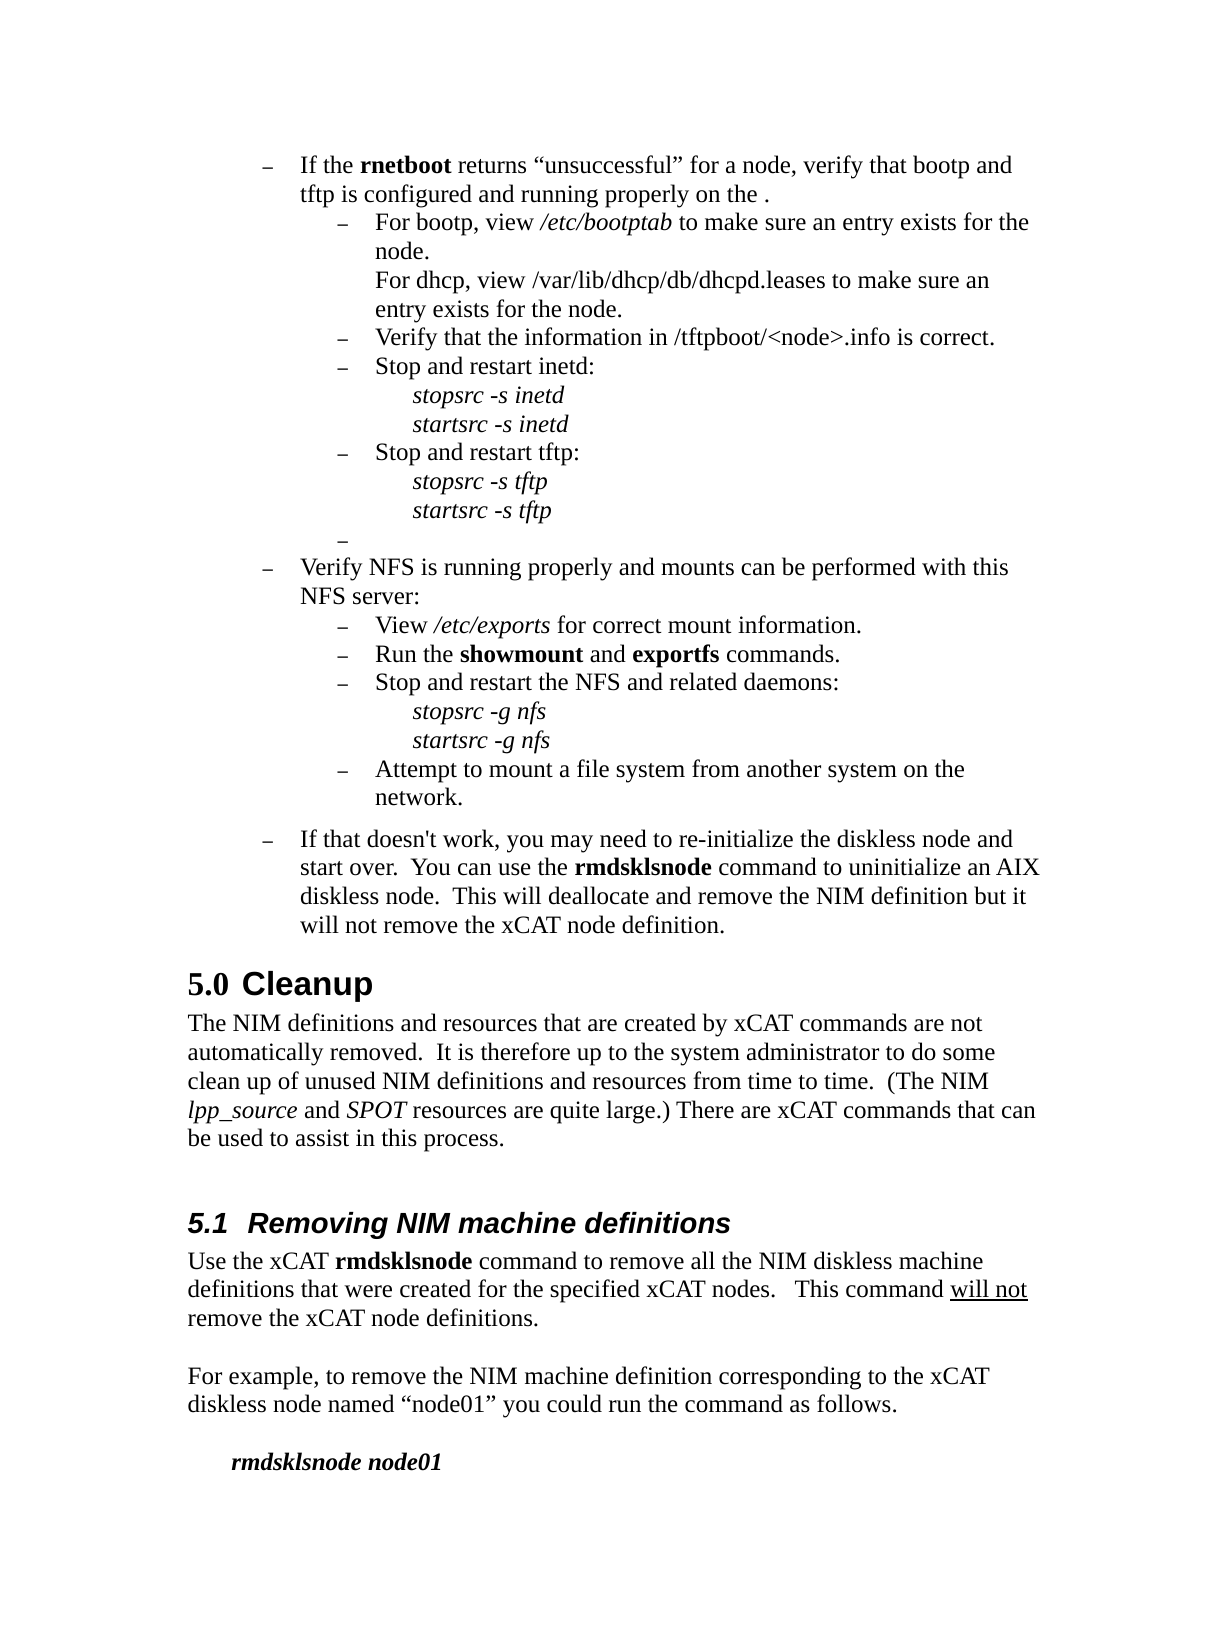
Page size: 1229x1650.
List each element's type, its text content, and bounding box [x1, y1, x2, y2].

list Stop and restart inetd: [337, 351, 1041, 380]
text Use the xCAT rmdsklsnode command to remove all the NIM diskless machine definitions that were created for the specified xCAT nodes. This command will not remove the xCAT node definitions. [187, 1246, 1041, 1332]
list If that doesn't work, you may need to re-initialize the diskless node and start over. You can use the rmdsklsnode command to uninitialize an AIX diskless node. This will deallocate and remove the NIM definition but it will not remove the xCAT node definition. [262, 824, 1041, 939]
list startsrc -s inetd [412, 409, 1041, 437]
list stopsrc -g nfs [412, 696, 1041, 725]
list startsrc -g nfs [412, 725, 1041, 754]
subtitle Cleanup [187, 964, 1041, 1002]
text rmdsklsnode node01 [187, 1447, 1041, 1476]
list Verify NFS is running properly and mounts can be performed with this NFS server: [262, 552, 1041, 610]
list Verify that the information in /tftpboot/<node>.info is correct. [337, 322, 1041, 351]
list stopsrc -s tftp [412, 466, 1041, 495]
text For example, to remove the NIM machine definition corresponding to the xCAT diskless node named “node01” you could run the command as follows. [187, 1361, 1041, 1418]
list startsrc -s tftp [412, 495, 1041, 524]
text The NIM definitions and resources that are created by xCAT commands are not automatically removed. It is therefore up to the system administrator to do some clean up of unused NIM definitions and resources from time to time. (The NIM lpp_source and SPOT resources are quite large.) There are xCAT commands that can be used to assist in this process. [187, 1008, 1041, 1152]
list Stop and restart tftp: [337, 437, 1041, 466]
list For dhcp, view /var/lib/dhcp/db/dhcpd.leases to make sure an entry exists for the node. [337, 265, 1041, 322]
list Stop and restart the NFS and related daemons: [337, 667, 1041, 696]
list If the rnetboot returns “unsuccessful” for a node, verify that bootp and tftp is configured and running properly on the . [262, 150, 1041, 207]
subtitle Removing NIM machine definitions [187, 1206, 1041, 1239]
list For bootp, view /etc/bootptab to make sure an entry exists for the node. [337, 207, 1041, 265]
list Run the showmount and exportfs commands. [337, 639, 1041, 667]
list View /etc/exports for correct mount information. [337, 610, 1041, 639]
list Attempt to mount a file system from another system on the network. [337, 754, 1041, 811]
list stopsrc -s inetd [412, 380, 1041, 409]
